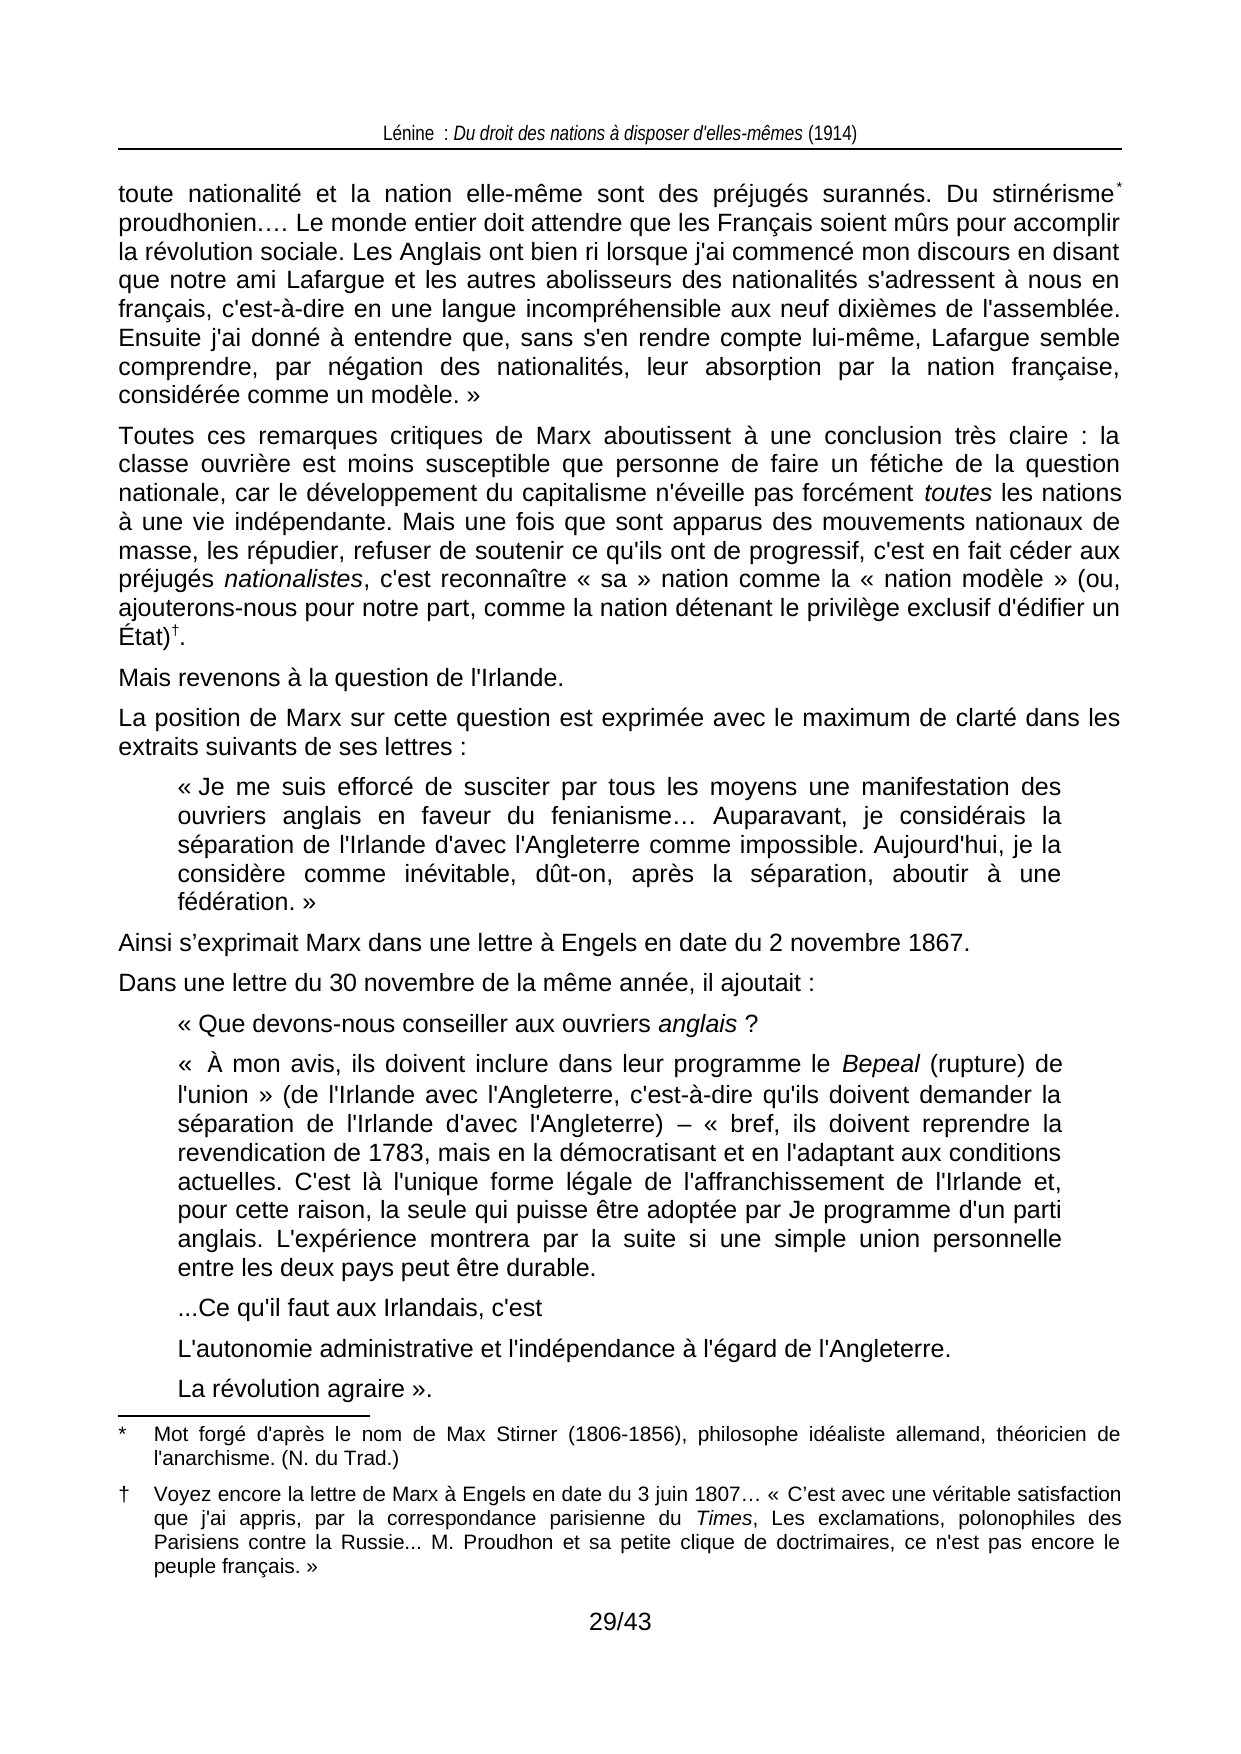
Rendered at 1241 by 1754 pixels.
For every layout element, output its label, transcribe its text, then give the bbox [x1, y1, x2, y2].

text Ainsi s’exprimait Marx dans une lettre à Engels en date du 2 novembre 1867. [118, 928, 1122, 957]
text toute nationalité et la nation elle-même sont des préjugés surannés. Du stirnérisme proudhonien.… Le monde entier doit attendre que les Français soient mûrs pour accomplir la révolution sociale. Les Anglais ont bien ri lorsque j'ai commencé mon discours en disant que notre ami Lafargue et les autres abolisseurs des nationalités s'adressent à nous en français, c'est-à-dire en une langue incompréhensible aux neuf dixièmes de l'assemblée. Ensuite j'ai donné à entendre que, sans s'en rendre compte lui-même, Lafargue semble comprendre, par négation des nationalités, leur absorption par la nation française, considérée comme un modèle. » [118, 179, 1122, 409]
text La révolution agraire ». [177, 1374, 1063, 1403]
text Voyez encore la lettre de Marx à Engels en date du 3 juin 1807… « C’est avec une véritable satisfaction que j'ai appris, par la correspondance parisienne du Times, Les exclamations, polonophiles des Parisiens contre la Russie... M. Proudhon et sa petite clique de doctrimaires, ce n'est pas encore le peuple français. » [118, 1482, 1122, 1578]
text Mais revenons à la question de l'Irlande. [118, 662, 1122, 691]
text « À mon avis, ils doivent inclure dans leur programme le Bepeal (rupture) de l'union » (de l'Irlande avec l'Angleterre, c'est-à-dire qu'ils doivent demander la séparation de l'Irlande d'avec l'Angleterre) – « bref, ils doivent reprendre la revendication de 1783, mais en la démocratisant et en l'adaptant aux conditions actuelles. C'est là l'unique forme légale de l'affranchissement de l'Irlande et, pour cette raison, la seule qui puisse être adoptée par Je programme d'un parti anglais. L'expérience montrera par la suite si une simple union personnelle entre les deux pays peut être durable. [177, 1049, 1063, 1282]
text La position de Marx sur cette question est exprimée avec le maximum de clarté dans les extraits suivants de ses lettres : [118, 703, 1122, 761]
text « Que devons-nous conseiller aux ouvriers anglais ? [177, 1009, 1063, 1038]
text Toutes ces remarques critiques de Marx aboutissent à une conclusion très claire : la classe ouvrière est moins susceptible que personne de faire un fétiche de la question nationale, car le développement du capitalisme n'éveille pas forcément toutes les nations à une vie indépendante. Mais une fois que sont apparus des mouvements nationaux de masse, les répudier, refuser de soutenir ce qu'ils ont de progressif, c'est en fait céder aux préjugés nationalistes, c'est reconnaître « sa » nation comme la « nation modèle » (ou, ajouterons-nous pour notre part, comme la nation détenant le privilège exclusif d'édifier un État). [118, 421, 1122, 651]
text ...Ce qu'il faut aux Irlandais, c'est [177, 1293, 1063, 1322]
text « Je me suis efforcé de susciter par tous les moyens une manifestation des ouvriers anglais en faveur du fenianisme… Auparavant, je considérais la séparation de l'Irlande d'avec l'Angleterre comme impossible. Aujourd'hui, je la considère comme inévitable, dût-on, après la séparation, aboutir à une fédération. » [177, 772, 1063, 916]
text L'autonomie administrative et l'indépendance à l'égard de l'Angleterre. [177, 1334, 1063, 1363]
text Dans une lettre du 30 novembre de la même année, il ajoutait : [118, 968, 1122, 997]
text Mot forgé d'après le nom de Max Stirner (1806-1856), philosophe idéaliste allemand, théoricien de l'anarchisme. (N. du Trad.) [118, 1422, 1122, 1470]
